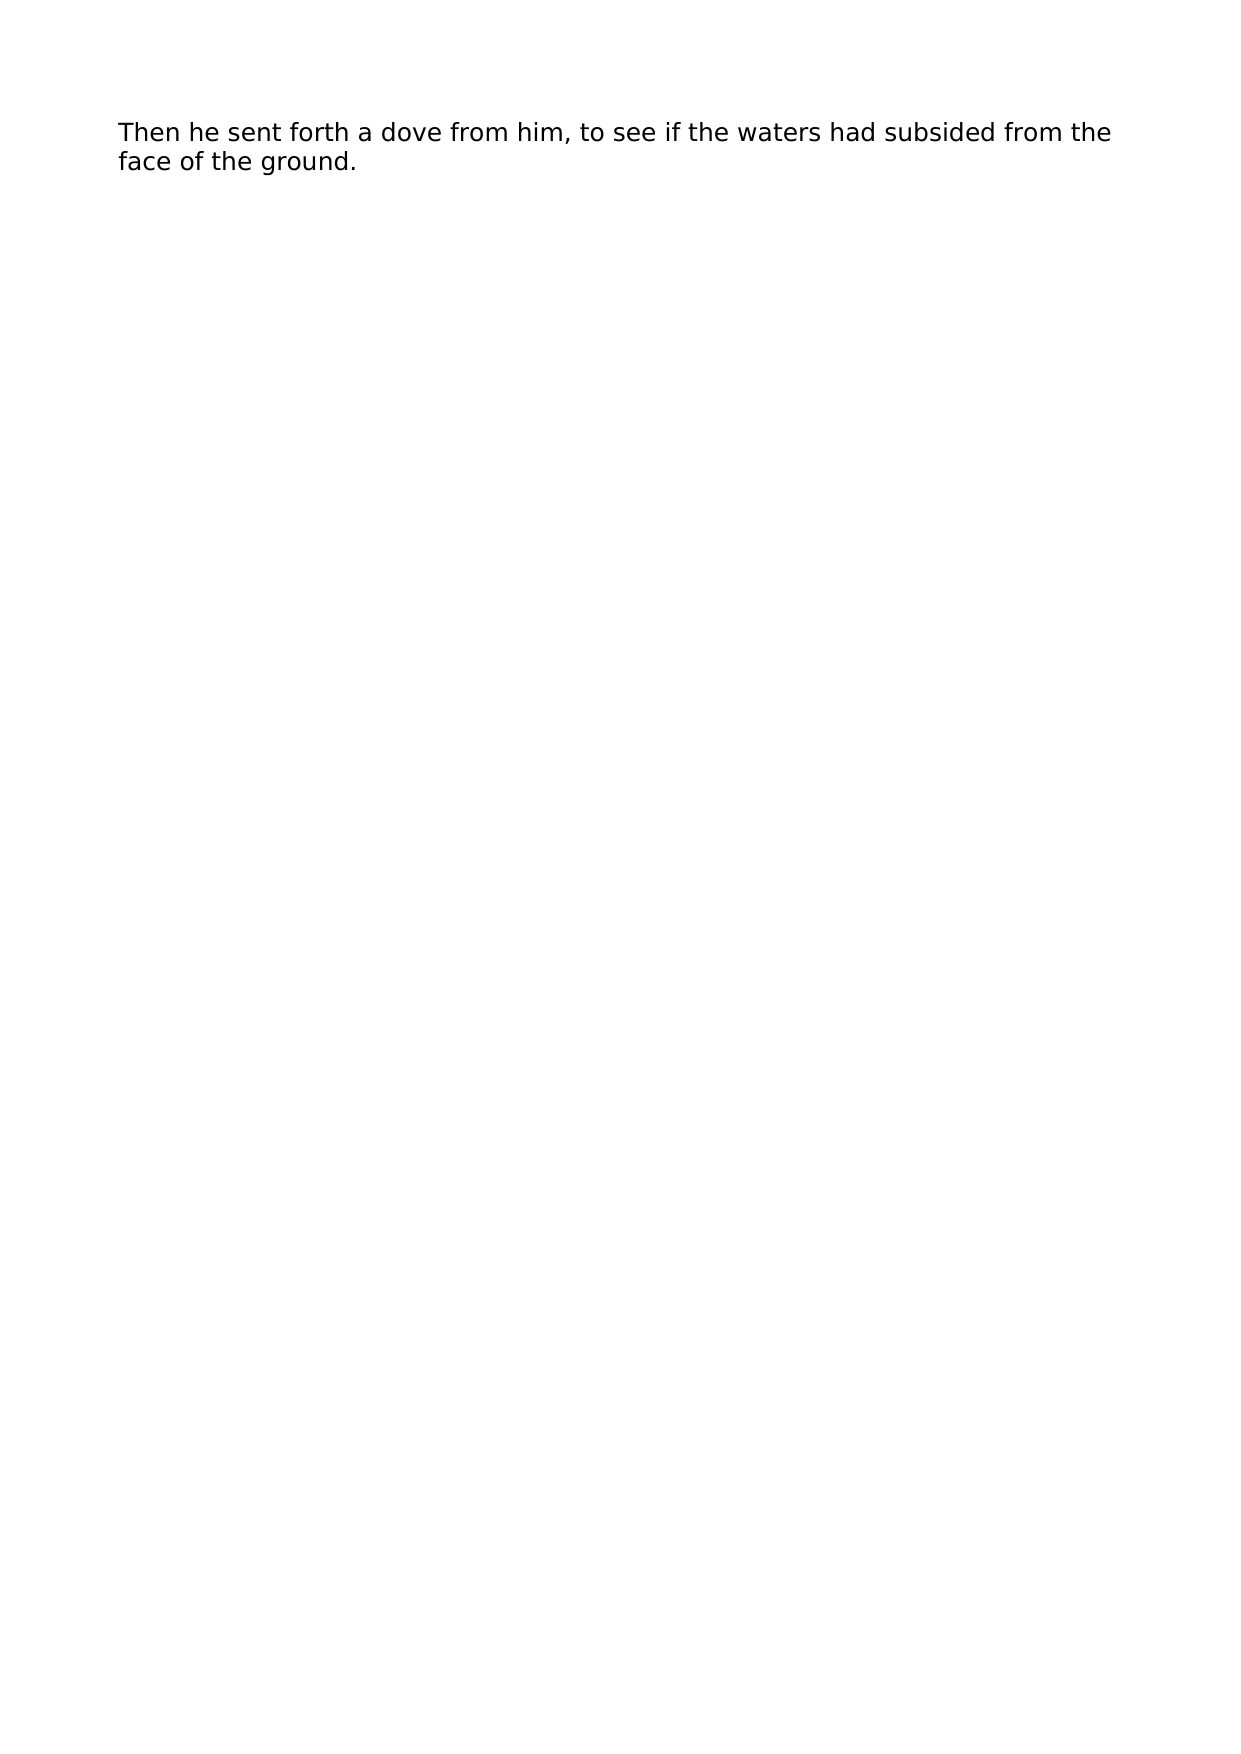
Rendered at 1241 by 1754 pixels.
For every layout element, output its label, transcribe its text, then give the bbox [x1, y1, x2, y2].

text Then he sent forth a dove from him, to see if the waters had subsided from the face of the ground. [118, 118, 1122, 176]
